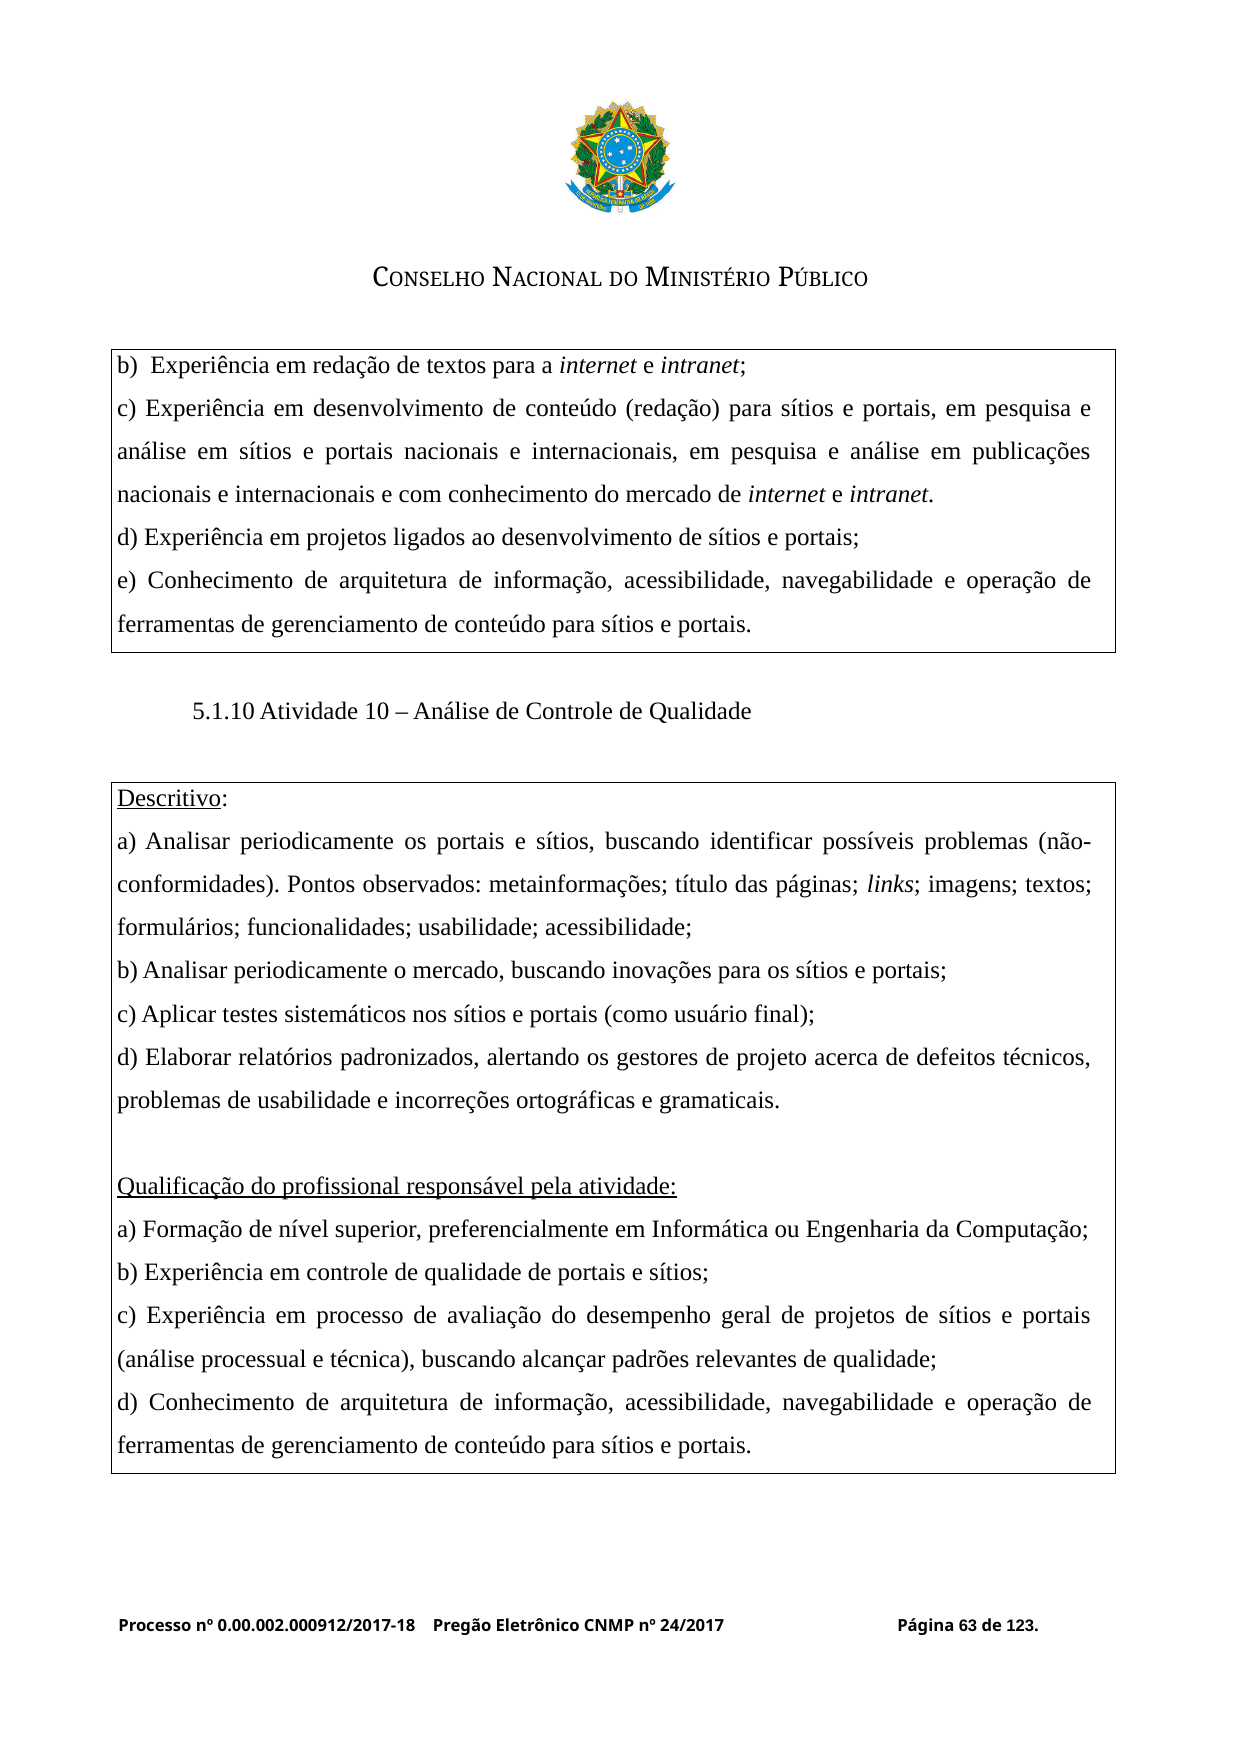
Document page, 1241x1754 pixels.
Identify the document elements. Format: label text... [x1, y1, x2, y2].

text 5.1.10 Atividade 10 – Análise de Controle de Qualidade [118, 696, 1110, 724]
table_header Descritivo: a) Analisar periodicamente os portais e sítios, buscando identificar possíveis problemas (não-conformidades). Pontos observados: metainformações; título das páginas; links; imagens; textos; formulários; funcionalidades; usabilidade; acessibilidade; b) Analisar periodicamente o mercado, buscando inovações para os sítios e portais; c) Aplicar testes sistemáticos nos sítios e portais (como usuário final); d) Elaborar relatórios padronizados, alertando os gestores de projeto acerca de defeitos técnicos, problemas de usabilidade e incorreções ortográficas e gramaticais. Qualificação do profissional responsável pela atividade: a) Formação de nível superior, preferencialmente em Informática ou Engenharia da Computação; b) Experiência em controle de qualidade de portais e sítios; c) Experiência em processo de avaliação do desempenho geral de projetos de sítios e portais (análise processual e técnica), buscando alcançar padrões relevantes de qualidade; d) Conhecimento de arquitetura de informação, acessibilidade, navegabilidade e operação de ferramentas de gerenciamento de conteúdo para sítios e portais. [112, 783, 1115, 1473]
table_header b) Experiência em redação de textos para a internet e intranet; c) Experiência em desenvolvimento de conteúdo (redação) para sítios e portais, em pesquisa e análise em sítios e portais nacionais e internacionais, em pesquisa e análise em publicações nacionais e internacionais e com conhecimento do mercado de internet e intranet. d) Experiência em projetos ligados ao desenvolvimento de sítios e portais; e) Conhecimento de arquitetura de informação, acessibilidade, navegabilidade e operação de ferramentas de gerenciamento de conteúdo para sítios e portais. [112, 350, 1115, 652]
